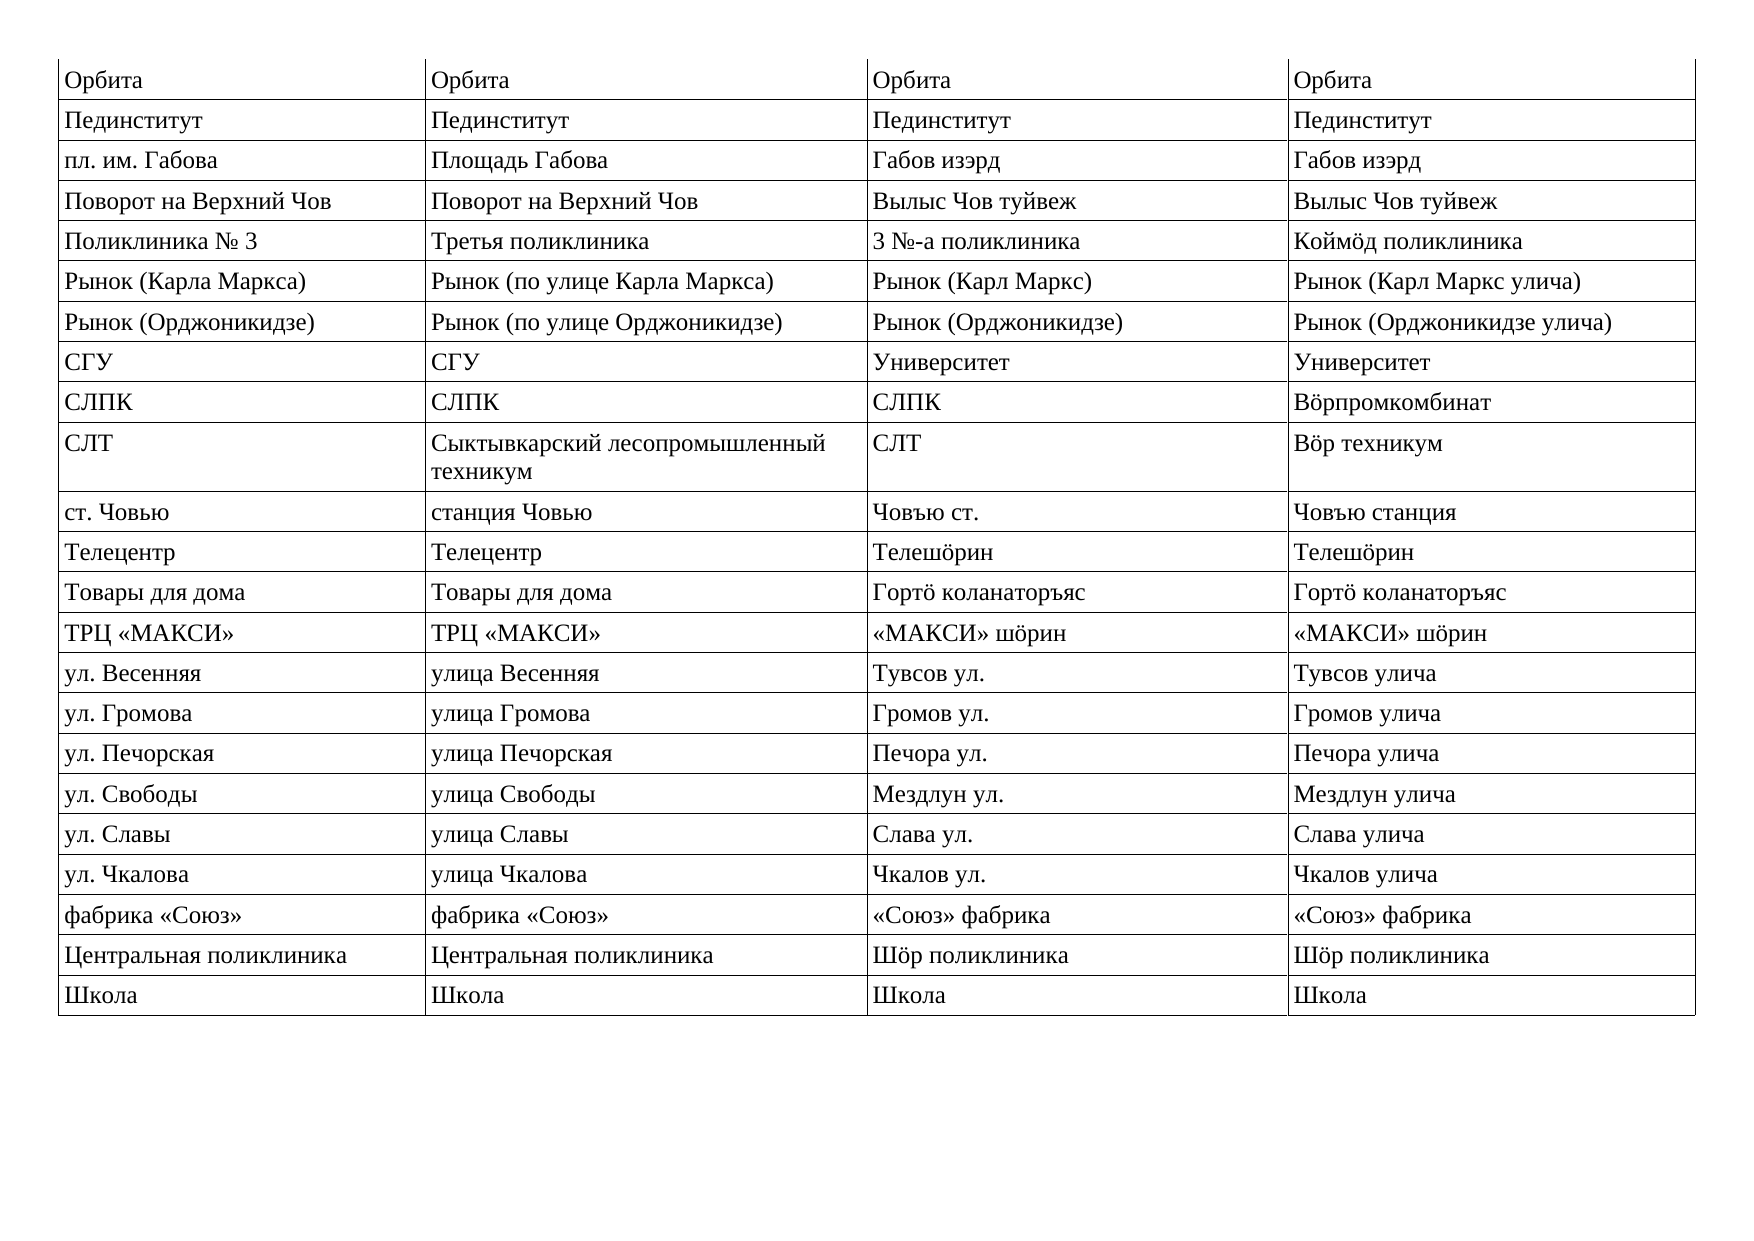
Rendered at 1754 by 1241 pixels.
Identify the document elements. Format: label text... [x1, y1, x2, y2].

table_cell «МАКСИ» шӧрин [1289, 613, 1695, 652]
table_cell ул. Весенняя [59, 653, 425, 692]
table_cell Площадь Габова [426, 141, 867, 180]
table_cell СЛТ [59, 423, 425, 491]
table_cell Мездлун улича [1289, 774, 1695, 813]
table_cell Тувсов улича [1289, 653, 1695, 692]
table_cell улица Весенняя [426, 653, 867, 692]
table_cell Пединститут [1289, 100, 1695, 140]
table_cell Орбита [868, 59, 1287, 99]
table_cell ТРЦ «МАКСИ» [426, 613, 867, 652]
table_cell Поворот на Верхний Чов [59, 181, 425, 220]
table_cell Университет [868, 342, 1287, 381]
table_cell Слава ул. [868, 814, 1287, 854]
table_cell Товары для дома [426, 572, 867, 612]
table_cell Човъю ст. [868, 492, 1287, 531]
table_cell Телешӧрин [868, 532, 1287, 571]
table_cell улица Печорская [426, 734, 867, 773]
table_cell Шӧр поликлиника [1289, 935, 1695, 975]
table_cell Гортӧ коланаторъяс [1289, 572, 1695, 612]
table_cell Школа [1289, 976, 1695, 1015]
table_cell улица Громова [426, 693, 867, 733]
table_cell ул. Славы [59, 814, 425, 854]
table_cell Рынок (по улице Орджоникидзе) [426, 302, 867, 341]
table_cell Телецентр [59, 532, 425, 571]
table_cell СЛПК [426, 382, 867, 422]
table_cell Вӧр техникум [1289, 423, 1695, 491]
table_cell Товары для дома [59, 572, 425, 612]
table_cell Рынок (Орджоникидзе) [868, 302, 1287, 341]
table_cell Орбита [426, 59, 867, 99]
table_cell Поворот на Верхний Чов [426, 181, 867, 220]
table_cell Школа [426, 976, 867, 1015]
table_cell СЛТ [868, 423, 1287, 491]
table_cell Тувсов ул. [868, 653, 1287, 692]
table_cell улица Чкалова [426, 855, 867, 894]
table_cell СГУ [426, 342, 867, 381]
table_cell Гортӧ коланаторъяс [868, 572, 1287, 612]
table_cell Пединститут [59, 100, 425, 140]
table_cell Габов изэрд [868, 141, 1287, 180]
table_cell Центральная поликлиника [426, 935, 867, 975]
table_cell Пединститут [426, 100, 867, 140]
table_cell Вӧрпромкомбинат [1289, 382, 1695, 422]
table_cell Печора ул. [868, 734, 1287, 773]
table_cell фабрика «Союз» [59, 895, 425, 934]
table_cell Чкалов улича [1289, 855, 1695, 894]
table_cell станция Човью [426, 492, 867, 531]
table_cell СЛПК [59, 382, 425, 422]
table_cell ул. Чкалова [59, 855, 425, 894]
table_cell пл. им. Габова [59, 141, 425, 180]
table_cell Рынок (Карл Маркс) [868, 261, 1287, 301]
table_cell Рынок (Орджоникидзе улича) [1289, 302, 1695, 341]
table_cell СЛПК [868, 382, 1287, 422]
table_cell Университет [1289, 342, 1695, 381]
table_cell Вылыс Чов туйвеж [868, 181, 1287, 220]
table_cell Печора улича [1289, 734, 1695, 773]
table_cell улица Славы [426, 814, 867, 854]
table_cell Коймӧд поликлиника [1289, 221, 1695, 260]
table_cell Школа [868, 976, 1287, 1015]
table_cell СГУ [59, 342, 425, 381]
table_cell Телецентр [426, 532, 867, 571]
table_cell Габов изэрд [1289, 141, 1695, 180]
table_cell Сыктывкарский лесопромышленный техникум [426, 423, 867, 491]
table_cell Центральная поликлиника [59, 935, 425, 975]
table_cell Третья поликлиника [426, 221, 867, 260]
table_cell Чкалов ул. [868, 855, 1287, 894]
table_cell «МАКСИ» шӧрин [868, 613, 1287, 652]
table_cell ул. Свободы [59, 774, 425, 813]
table_cell «Союз» фабрика [1289, 895, 1695, 934]
table_cell «Союз» фабрика [868, 895, 1287, 934]
table_cell Громов ул. [868, 693, 1287, 733]
table_cell Телешӧрин [1289, 532, 1695, 571]
table_cell Поликлиника № 3 [59, 221, 425, 260]
table_cell Рынок (по улице Карла Маркса) [426, 261, 867, 301]
table_cell Орбита [59, 59, 425, 99]
table_cell Рынок (Карла Маркса) [59, 261, 425, 301]
table_cell Рынок (Орджоникидзе) [59, 302, 425, 341]
table_cell улица Свободы [426, 774, 867, 813]
table_cell ул. Печорская [59, 734, 425, 773]
table_cell 3 №-а поликлиника [868, 221, 1287, 260]
table_cell Школа [59, 976, 425, 1015]
table_cell ст. Човью [59, 492, 425, 531]
table_cell Рынок (Карл Маркс улича) [1289, 261, 1695, 301]
table_cell Вылыс Чов туйвеж [1289, 181, 1695, 220]
table_cell Шӧр поликлиника [868, 935, 1287, 975]
table_cell Човъю станция [1289, 492, 1695, 531]
table_cell ул. Громова [59, 693, 425, 733]
table_cell Слава улича [1289, 814, 1695, 854]
table_cell Мездлун ул. [868, 774, 1287, 813]
table_cell ТРЦ «МАКСИ» [59, 613, 425, 652]
table_cell Пединститут [868, 100, 1287, 140]
table_cell фабрика «Союз» [426, 895, 867, 934]
table_cell Орбита [1289, 59, 1695, 99]
table_cell Громов улича [1289, 693, 1695, 733]
